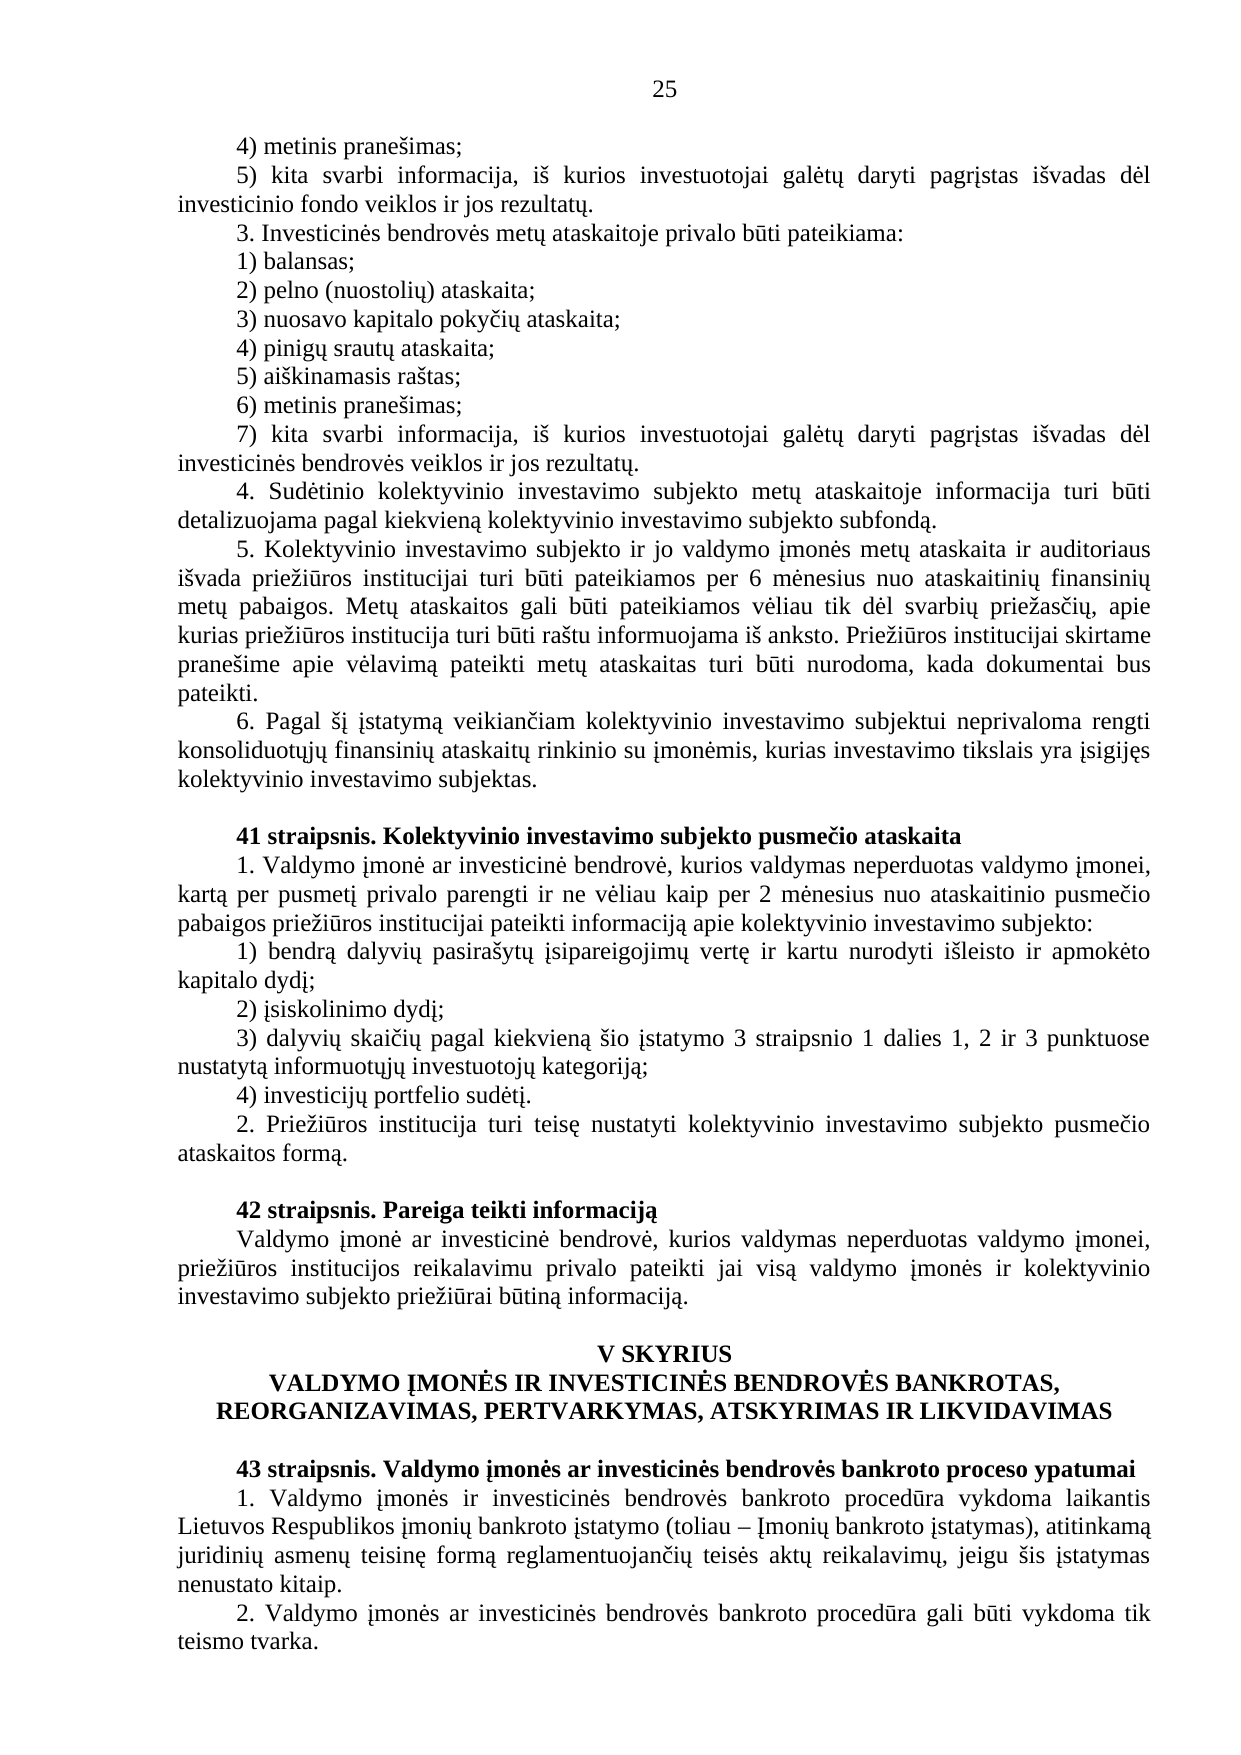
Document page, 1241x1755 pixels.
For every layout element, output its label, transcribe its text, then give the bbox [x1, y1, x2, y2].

text 3) nuosavo kapitalo pokyčių ataskaita; [177, 304, 1152, 333]
text 1) bendrą dalyvių pasirašytų įsipareigojimų vertę ir kartu nurodyti išleisto ir apmokėto kapitalo dydį; [177, 936, 1152, 994]
text 41 straipsnis. Kolektyvinio investavimo subjekto pusmečio ataskaita [177, 821, 1152, 850]
text 5) kita svarbi informacija, iš kurios investuotojai galėtų daryti pagrįstas išvadas dėl investicinio fondo veiklos ir jos rezultatų. [177, 160, 1152, 218]
text 4) pinigų srautų ataskaita; [177, 333, 1152, 361]
text Valdymo įmonė ar investicinė bendrovė, kurios valdymas neperduotas valdymo įmonei, priežiūros institucijos reikalavimu privalo pateikti jai visą valdymo įmonės ir kolektyvinio investavimo subjekto priežiūrai būtiną informaciją. [177, 1224, 1152, 1310]
text VALDYMO ĮMONĖS IR INVESTICINĖS BENDROVĖS BANKROTAS, REORGANIZAVIMAS, PERTVARKYMAS, ATSKYRIMAS IR LIKVIDAVIMAS [177, 1368, 1152, 1425]
text 6. Pagal šį įstatymą veikiančiam kolektyvinio investavimo subjektui neprivaloma rengti konsoliduotųjų finansinių ataskaitų rinkinio su įmonėmis, kurias investavimo tikslais yra įsigijęs kolektyvinio investavimo subjektas. [177, 706, 1152, 793]
text 1. Valdymo įmonės ir investicinės bendrovės bankroto procedūra vykdoma laikantis Lietuvos Respublikos įmonių bankroto įstatymo (toliau – Įmonių bankroto įstatymas), atitinkamą juridinių asmenų teisinę formą reglamentuojančių teisės aktų reikalavimų, jeigu šis įstatymas nenustato kitaip. [177, 1483, 1152, 1598]
text 3) dalyvių skaičių pagal kiekvieną šio įstatymo 3 straipsnio 1 dalies 1, 2 ir 3 punktuose nustatytą informuotųjų investuotojų kategoriją; [177, 1023, 1152, 1080]
text 2. Priežiūros institucija turi teisę nustatyti kolektyvinio investavimo subjekto pusmečio ataskaitos formą. [177, 1109, 1152, 1166]
text 1) balansas; [177, 246, 1152, 275]
text 2) pelno (nuostolių) ataskaita; [177, 275, 1152, 304]
text 2. Valdymo įmonės ar investicinės bendrovės bankroto procedūra gali būti vykdoma tik teismo tvarka. [177, 1598, 1152, 1655]
text 2) įsiskolinimo dydį; [177, 994, 1152, 1023]
text 5. Kolektyvinio investavimo subjekto ir jo valdymo įmonės metų ataskaita ir auditoriaus išvada priežiūros institucijai turi būti pateikiamos per 6 mėnesius nuo ataskaitinių finansinių metų pabaigos. Metų ataskaitos gali būti pateikiamos vėliau tik dėl svarbių priežasčių, apie kurias priežiūros institucija turi būti raštu informuojama iš anksto. Priežiūros institucijai skirtame pranešime apie vėlavimą pateikti metų ataskaitas turi būti nurodoma, kada dokumentai bus pateikti. [177, 534, 1152, 706]
text 4. Sudėtinio kolektyvinio investavimo subjekto metų ataskaitoje informacija turi būti detalizuojama pagal kiekvieną kolektyvinio investavimo subjekto subfondą. [177, 476, 1152, 534]
text 3. Investicinės bendrovės metų ataskaitoje privalo būti pateikiama: [177, 218, 1152, 246]
text 4) investicijų portfelio sudėtį. [177, 1080, 1152, 1109]
text 6) metinis pranešimas; [177, 390, 1152, 419]
text 42 straipsnis. Pareiga teikti informaciją [177, 1195, 1152, 1224]
text V SKYRIUS [177, 1339, 1152, 1368]
text 7) kita svarbi informacija, iš kurios investuotojai galėtų daryti pagrįstas išvadas dėl investicinės bendrovės veiklos ir jos rezultatų. [177, 419, 1152, 476]
text 4) metinis pranešimas; [177, 131, 1152, 160]
text 5) aiškinamasis raštas; [177, 361, 1152, 390]
text 43 straipsnis. Valdymo įmonės ar investicinės bendrovės bankroto proceso ypatumai [236, 1454, 1152, 1483]
text 1. Valdymo įmonė ar investicinė bendrovė, kurios valdymas neperduotas valdymo įmonei, kartą per pusmetį privalo parengti ir ne vėliau kaip per 2 mėnesius nuo ataskaitinio pusmečio pabaigos priežiūros institucijai pateikti informaciją apie kolektyvinio investavimo subjekto: [177, 850, 1152, 936]
